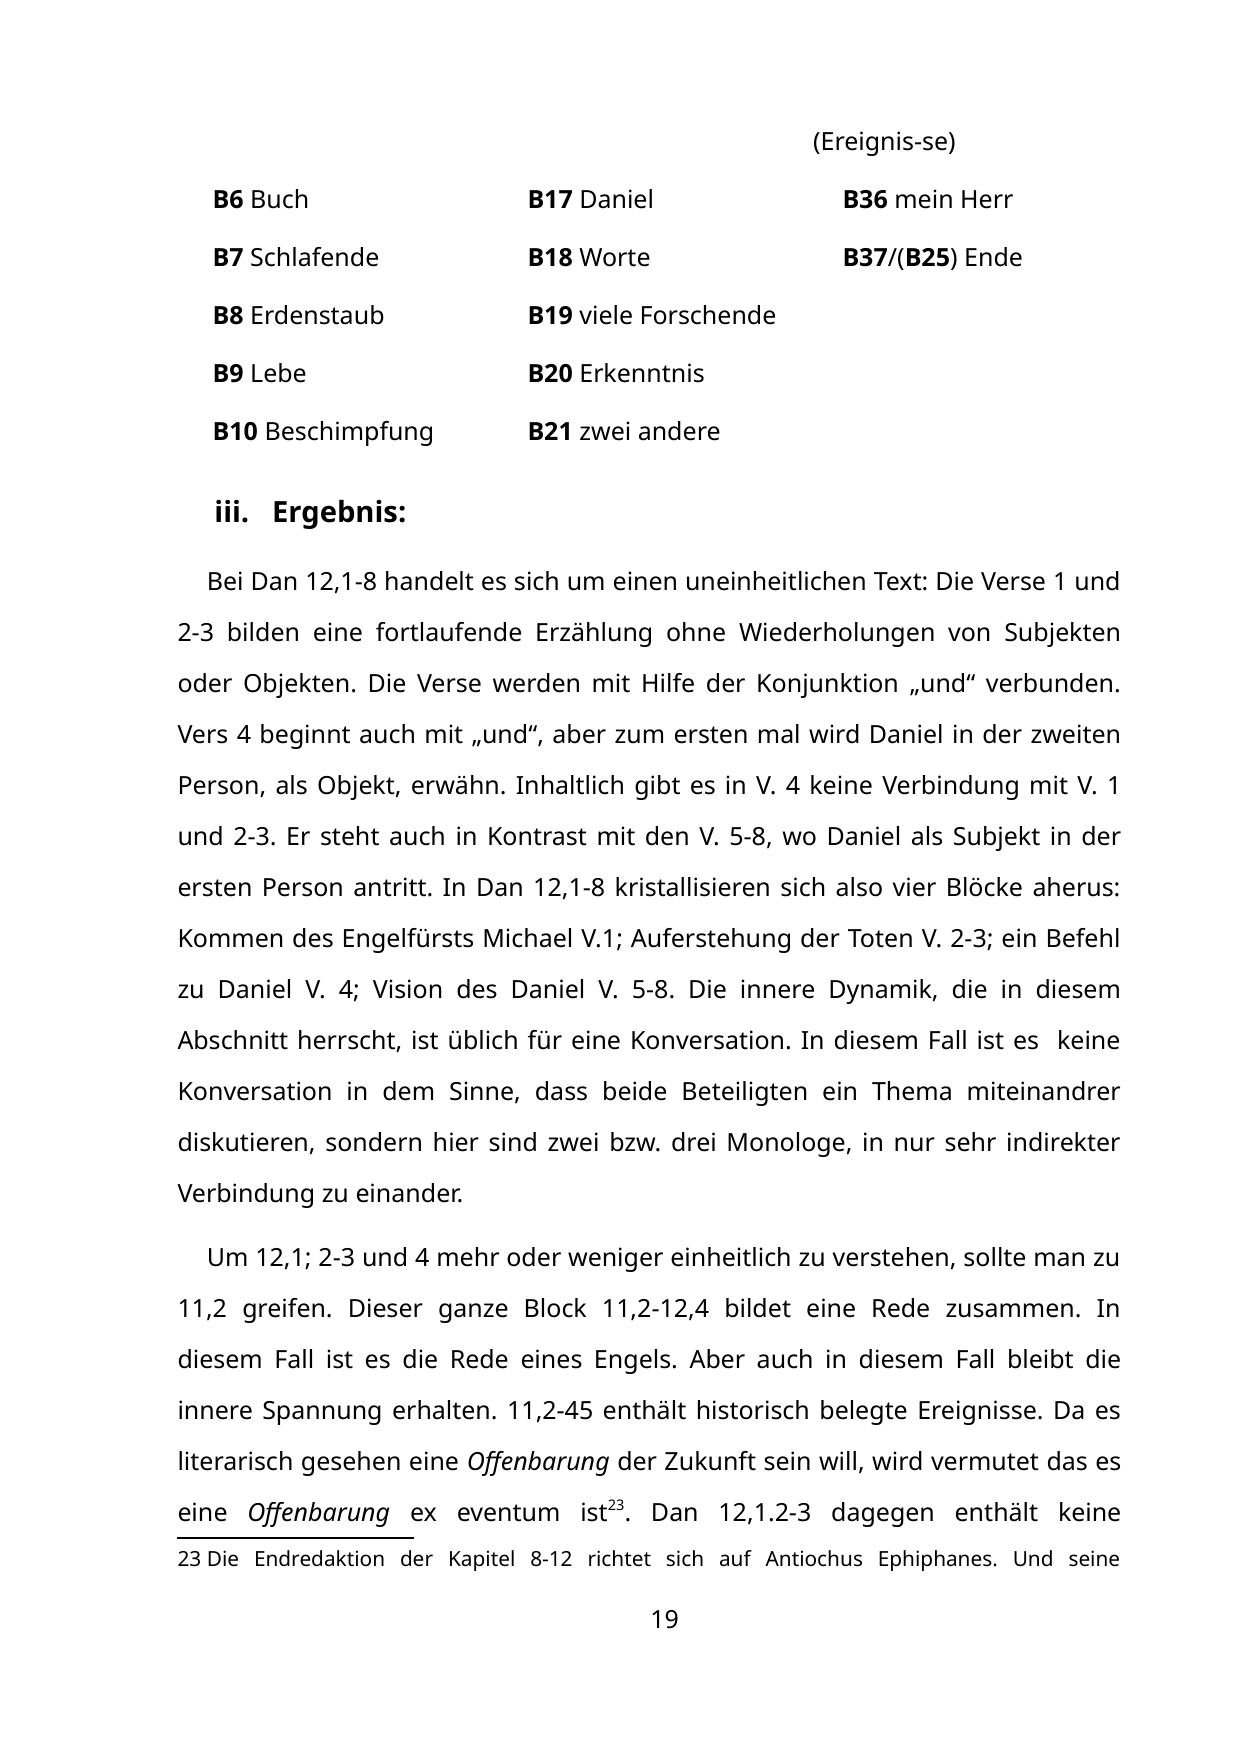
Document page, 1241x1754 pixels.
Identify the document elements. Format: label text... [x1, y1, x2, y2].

table_cell (Ereignis-se) [807, 118, 1122, 176]
table_cell [807, 292, 1122, 350]
table_cell B19 viele Forschende [492, 292, 807, 350]
table_cell B18 Worte [492, 234, 807, 292]
text Um 12,1; 2-3 und 4 mehr oder weniger einheitlich zu verstehen, sollte man zu 11,2 greifen. Dieser ganze Block 11,2-12,4 bildet eine Rede zusammen. In diesem Fall ist es die Rede eines Engels. Aber auch in diesem Fall bleibt die innere Spannung erhalten. 11,2-45 enthält historisch belegte Ereignisse. Da es literarisch gesehen eine Offenbarung der Zukunft sein will, wird vermutet das es eine Offenbarung ex eventum ist. Dan 12,1.2-3 dagegen enthält keine [177, 1239, 1122, 1528]
table_cell B10 Beschimpfung [177, 408, 492, 466]
text Die Endredaktion der Kapitel 8-12 richtet sich auf Antiochus Ephiphanes. Und seine [177, 1544, 1122, 1572]
table_cell B9 Lebe [177, 350, 492, 408]
table_cell B6 Buch [177, 176, 492, 234]
table_cell [177, 118, 492, 176]
table_cell B8 Erdenstaub [177, 292, 492, 350]
table_cell [492, 118, 807, 176]
subtitle Ergebnis: [177, 491, 1122, 531]
table_cell B20 Erkenntnis [492, 350, 807, 408]
table_cell [807, 350, 1122, 408]
table_cell B21 zwei andere [492, 408, 807, 466]
text Bei Dan 12,1-8 handelt es sich um einen uneinheitlichen Text: Die Verse 1 und 2-3 bilden eine fortlaufende Erzählung ohne Wiederholungen von Subjekten oder Objekten. Die Verse werden mit Hilfe der Konjunktion „und“ verbunden. Vers 4 beginnt auch mit „und“, aber zum ersten mal wird Daniel in der zweiten Person, als Objekt, erwähn. Inhaltlich gibt es in V. 4 keine Verbindung mit V. 1 und 2-3. Er steht auch in Kontrast mit den V. 5-8, wo Daniel als Subjekt in der ersten Person antritt. In Dan 12,1-8 kristallisieren sich also vier Blöcke aherus: Kommen des Engelfürsts Michael V.1; Auferstehung der Toten V. 2-3; ein Befehl zu Daniel V. 4; Vision des Daniel V. 5-8. Die innere Dynamik, die in diesem Abschnitt herrscht, ist üblich für eine Konversation. In diesem Fall ist es keine Konversation in dem Sinne, dass beide Beteiligten ein Thema miteinandrer diskutieren, sondern hier sind zwei bzw. drei Monologe, in nur sehr indirekter Verbindung zu einander. [177, 563, 1122, 1210]
table_cell B7 Schlafende [177, 234, 492, 292]
table_cell B17 Daniel [492, 176, 807, 234]
table_cell [807, 408, 1122, 466]
table_cell B37/(B25) Ende [807, 234, 1122, 292]
table_cell B36 mein Herr [807, 176, 1122, 234]
